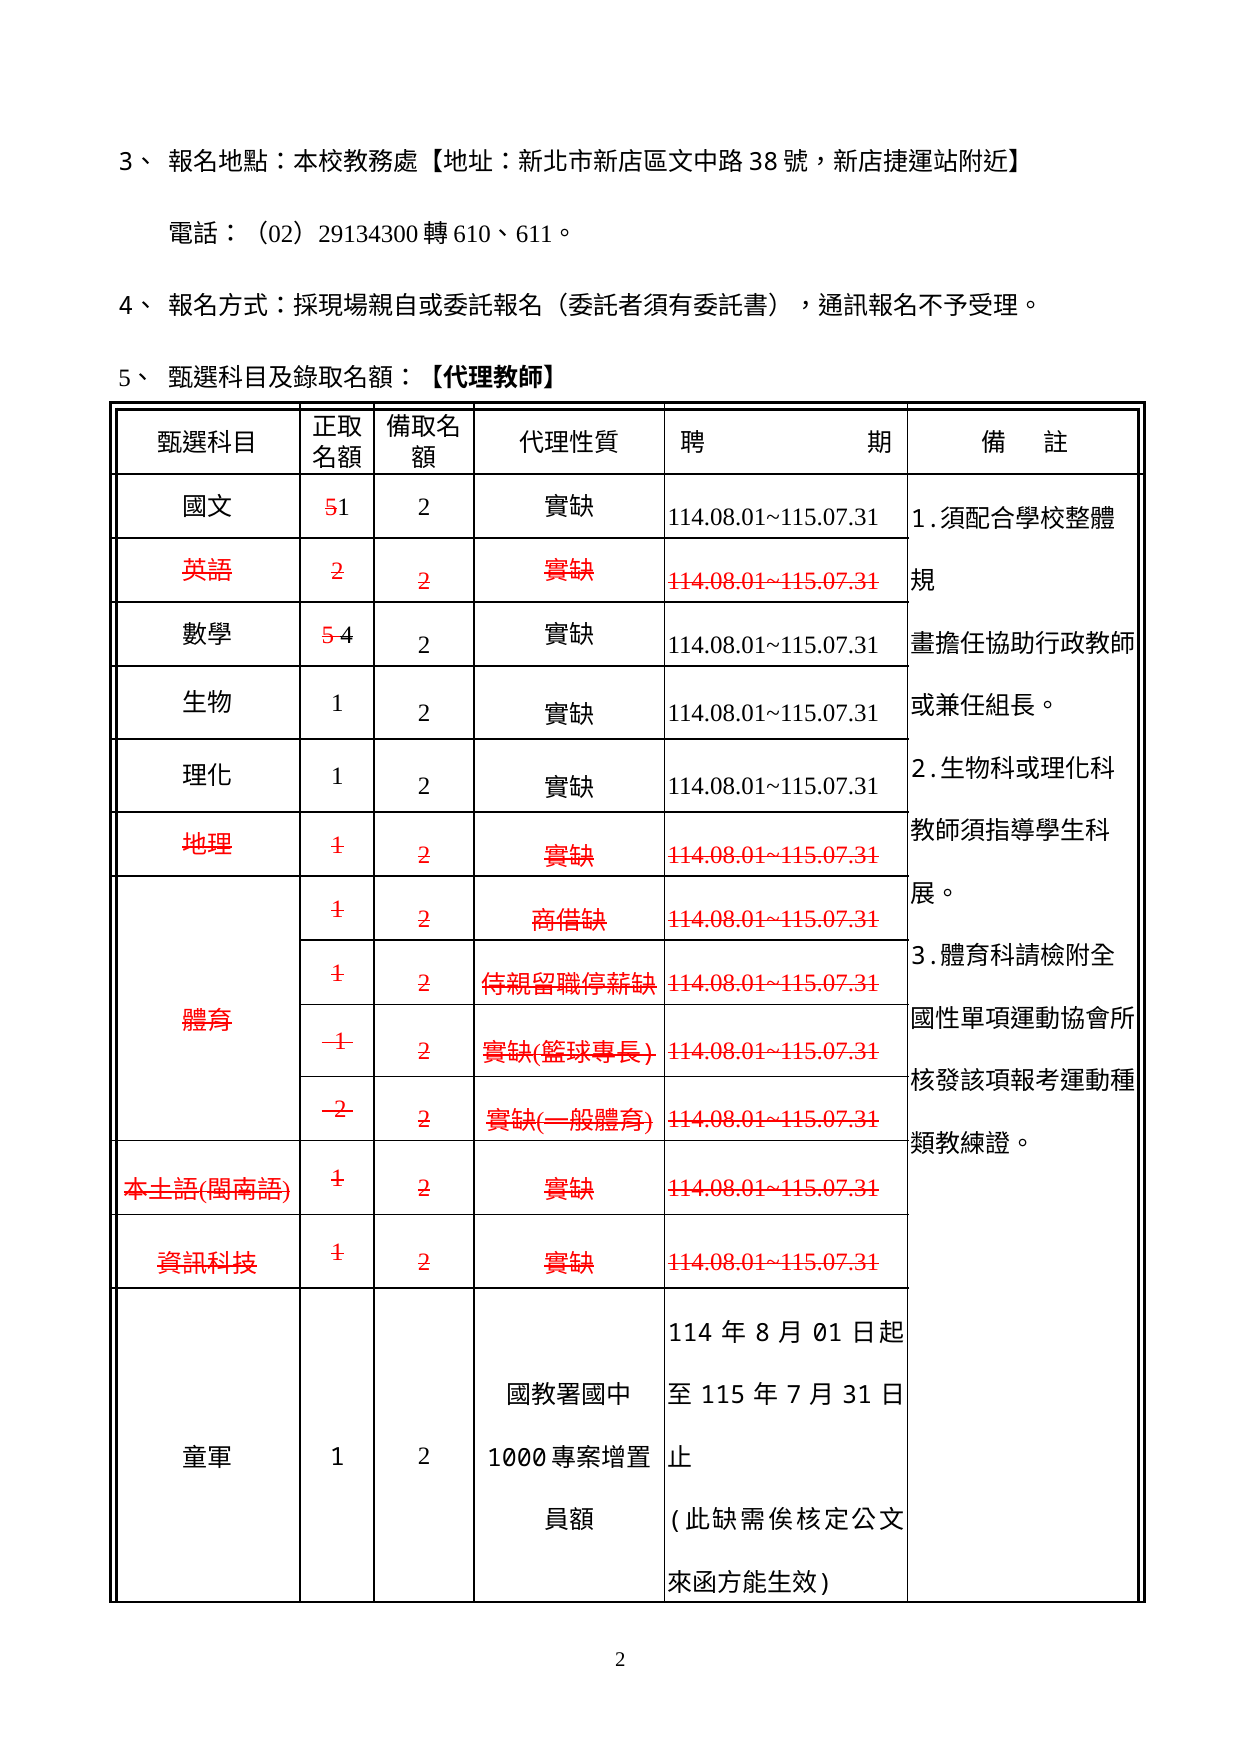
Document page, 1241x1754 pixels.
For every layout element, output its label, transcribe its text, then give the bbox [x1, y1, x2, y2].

table_cell 114年8月01日起至115年7月31日止 (此缺需俟核定公文來函方能生效) [665, 1289, 907, 1601]
table_cell 5 4 [301, 603, 373, 665]
table_cell 2 [375, 941, 473, 1003]
table_cell 2 [375, 1289, 473, 1601]
table_header [375, 404, 473, 408]
table_cell 1 [301, 877, 373, 939]
table_cell 侍親留職停薪缺 [475, 941, 664, 1003]
table_cell 114.08.01~115.07.31 [665, 539, 907, 601]
table_cell 國教署國中1000專案增置員額 [475, 1289, 664, 1601]
table_cell 實缺 [475, 539, 664, 601]
table_header 正取名額 [301, 411, 373, 473]
table_cell 實缺 [475, 740, 664, 811]
table_cell 實缺 [475, 667, 664, 738]
table_cell 1 [301, 667, 373, 738]
table_cell 114.08.01~115.07.31 [665, 1005, 907, 1076]
table_cell 1 [301, 813, 373, 875]
table_cell 2 [375, 603, 473, 665]
list 報名方式：採現場親自或委託報名（委託者須有委託書），通訊報名不予受理。 [118, 262, 1122, 324]
table_cell 114.08.01~115.07.31 [665, 667, 907, 738]
table_cell 1 [301, 1005, 373, 1076]
table_cell 實缺 [475, 475, 664, 537]
table_header 備 註 [908, 404, 1142, 473]
table_cell 2 [375, 667, 473, 738]
table_cell 2 [375, 1005, 473, 1076]
table_cell 1 [301, 740, 373, 811]
table_cell 114.08.01~115.07.31 [665, 813, 907, 875]
table_cell 實缺(一般體育) [475, 1077, 664, 1140]
table_cell 2 [301, 1077, 373, 1140]
table_header [475, 404, 664, 408]
table_cell 數學 [118, 603, 299, 665]
table_cell 2 [375, 539, 473, 601]
table_header [301, 404, 373, 408]
table_cell 114.08.01~115.07.31 [665, 740, 907, 811]
table_cell 1.須配合學校整體規 畫擔任協助行政教師或兼任組長。 2.生物科或理化科教師須指導學生科展。 3.體育科請檢附全國性單項運動協會所核發該項報考運動種類教練證。 [908, 475, 1137, 1601]
table_cell 2 [375, 740, 473, 811]
table_header 聘 期 [665, 411, 907, 473]
table_header 代理性質 [475, 411, 664, 473]
table_cell 實缺 [475, 603, 664, 665]
list 甄選科目及錄取名額：【代理教師】 [118, 334, 1122, 396]
table_cell 體育 [118, 877, 299, 1140]
table_cell 2 [375, 1215, 473, 1287]
table_header [665, 404, 907, 408]
table_cell 114.08.01~115.07.31 [665, 1141, 907, 1213]
table_cell 實缺 [475, 813, 664, 875]
table_cell 114.08.01~115.07.31 [665, 603, 907, 665]
table_cell 國文 [118, 475, 299, 537]
table_header 甄選科目 [114, 404, 299, 473]
table_cell 商借缺 [475, 877, 664, 939]
table_cell 114.08.01~115.07.31 [665, 1077, 907, 1140]
table_cell 童軍 [118, 1289, 299, 1601]
table_cell 1 [301, 1289, 373, 1601]
list 報名地點：本校教務處【地址：新北市新店區文中路38號，新店捷運站附近】 [118, 118, 1122, 180]
table_cell 114.08.01~115.07.31 [665, 475, 907, 537]
table_cell 1 [301, 1215, 373, 1287]
table_cell 51 [301, 475, 373, 537]
table_cell 實缺(籃球專長) [475, 1005, 664, 1076]
table_cell 英語 [118, 539, 299, 601]
table_cell 114.08.01~115.07.31 [665, 1215, 907, 1287]
table_cell 2 [375, 475, 473, 537]
table_cell 2 [375, 1141, 473, 1213]
table_cell 2 [375, 1077, 473, 1140]
table_cell 理化 [118, 740, 299, 811]
table_cell 1 [301, 1141, 373, 1213]
table_cell 實缺 [475, 1215, 664, 1287]
table_cell 1 [301, 941, 373, 1003]
table_cell 2 [375, 813, 473, 875]
table_cell 2 [301, 539, 373, 601]
table_cell 生物 [118, 667, 299, 738]
table_cell 資訊科技 [118, 1215, 299, 1287]
table_cell 實缺 [475, 1141, 664, 1213]
table_header 備取名額 [375, 411, 473, 473]
table_cell 地理 [118, 813, 299, 875]
table_cell 2 [375, 877, 473, 939]
table_cell 114.08.01~115.07.31 [665, 941, 907, 1003]
table_cell 114.08.01~115.07.31 [665, 877, 907, 939]
table_cell 本土語(閩南語) [118, 1141, 299, 1213]
text 電話：（02）29134300轉610、611。 [168, 190, 1122, 252]
